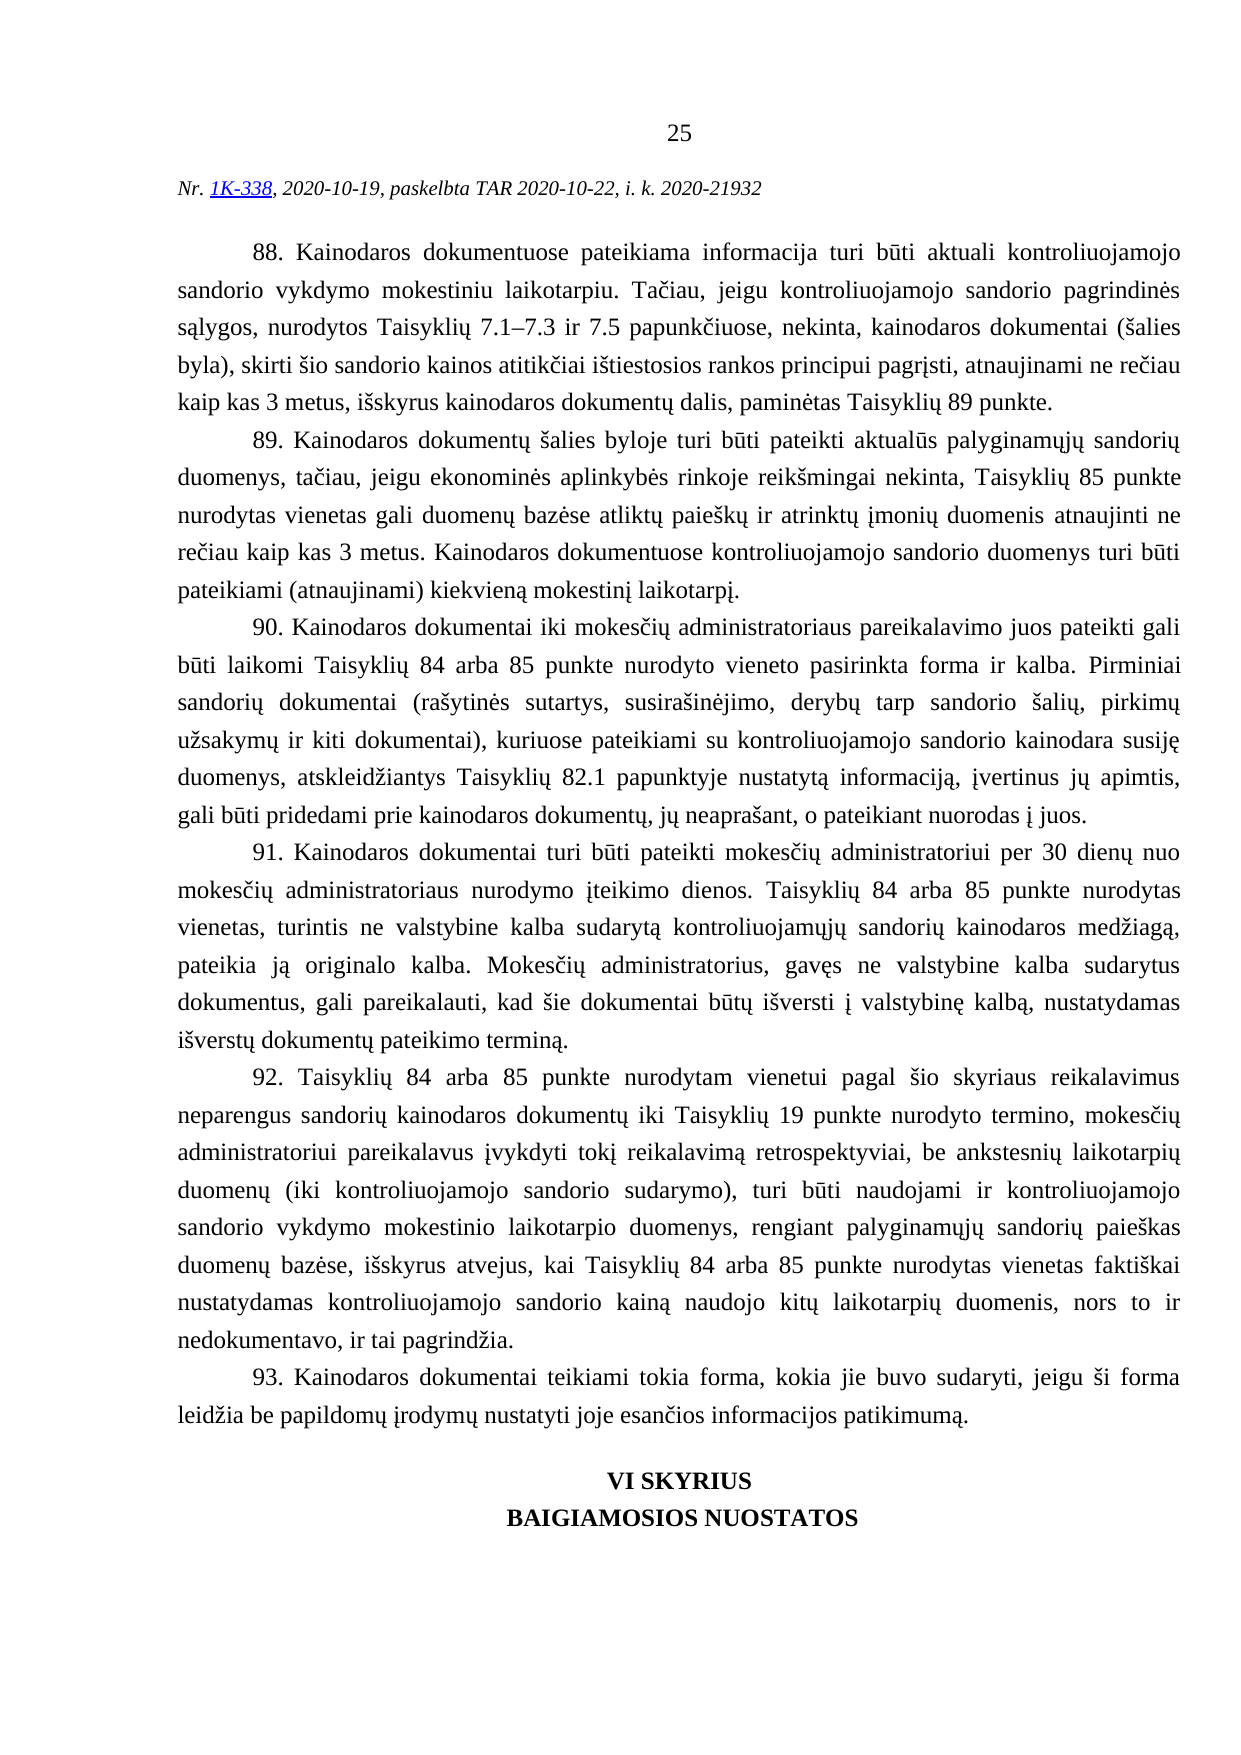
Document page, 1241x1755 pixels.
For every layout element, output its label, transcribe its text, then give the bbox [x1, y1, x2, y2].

text baigiamosios nuostatos [177, 1495, 1181, 1532]
text Nr. 1K-338, 2020-10-19, paskelbta TAR 2020-10-22, i. k. 2020-21932 [177, 176, 1181, 200]
text 88. Kainodaros dokumentuose pateikiama informacija turi būti aktuali kontroliuojamojo sandorio vykdymo mokestiniu laikotarpiu. Tačiau, jeigu kontroliuojamojo sandorio pagrindinės sąlygos, nurodytos Taisyklių 7.1–7.3 ir 7.5 papunkčiuose, nekinta, kainodaros dokumentai (šalies byla), skirti šio sandorio kainos atitikčiai ištiestosios rankos principui pagrįsti, atnaujinami ne rečiau kaip kas 3 metus, išskyrus kainodaros dokumentų dalis, paminėtas Taisyklių 89 punkte. [177, 228, 1181, 416]
text 90. Kainodaros dokumentai iki mokesčių administratoriaus pareikalavimo juos pateikti gali būti laikomi Taisyklių 84 arba 85 punkte nurodyto vieneto pasirinkta forma ir kalba. Pirminiai sandorių dokumentai (rašytinės sutartys, susirašinėjimo, derybų tarp sandorio šalių, pirkimų užsakymų ir kiti dokumentai), kuriuose pateikiami su kontroliuojamojo sandorio kainodara susiję duomenys, atskleidžiantys Taisyklių 82.1 papunktyje nustatytą informaciją, įvertinus jų apimtis, gali būti pridedami prie kainodaros dokumentų, jų neaprašant, o pateikiant nuorodas į juos. [177, 603, 1181, 828]
text 91. Kainodaros dokumentai turi būti pateikti mokesčių administratoriui per 30 dienų nuo mokesčių administratoriaus nurodymo įteikimo dienos. Taisyklių 84 arba 85 punkte nurodytas vienetas, turintis ne valstybine kalba sudarytą kontroliuojamųjų sandorių kainodaros medžiagą, pateikia ją originalo kalba. Mokesčių administratorius, gavęs ne valstybine kalba sudarytus dokumentus, gali pareikalauti, kad šie dokumentai būtų išversti į valstybinę kalbą, nustatydamas išverstų dokumentų pateikimo terminą. [177, 828, 1181, 1053]
text 92. Taisyklių 84 arba 85 punkte nurodytam vienetui pagal šio skyriaus reikalavimus neparengus sandorių kainodaros dokumentų iki Taisyklių 19 punkte nurodyto termino, mokesčių administratoriui pareikalavus įvykdyti tokį reikalavimą retrospektyviai, be ankstesnių laikotarpių duomenų (iki kontroliuojamojo sandorio sudarymo), turi būti naudojami ir kontroliuojamojo sandorio vykdymo mokestinio laikotarpio duomenys, rengiant palyginamųjų sandorių paieškas duomenų bazėse, išskyrus atvejus, kai Taisyklių 84 arba 85 punkte nurodytas vienetas faktiškai nustatydamas kontroliuojamojo sandorio kainą naudojo kitų laikotarpių duomenis, nors to ir nedokumentavo, ir tai pagrindžia. [177, 1053, 1181, 1353]
text 89. Kainodaros dokumentų šalies byloje turi būti pateikti aktualūs palyginamųjų sandorių duomenys, tačiau, jeigu ekonominės aplinkybės rinkoje reikšmingai nekinta, Taisyklių 85 punkte nurodytas vienetas gali duomenų bazėse atliktų paieškų ir atrinktų įmonių duomenis atnaujinti ne rečiau kaip kas 3 metus. Kainodaros dokumentuose kontroliuojamojo sandorio duomenys turi būti pateikiami (atnaujinami) kiekvieną mokestinį laikotarpį. [177, 416, 1181, 603]
text 93. Kainodaros dokumentai teikiami tokia forma, kokia jie buvo sudaryti, jeigu ši forma leidžia be papildomų įrodymų nustatyti joje esančios informacijos patikimumą. [177, 1353, 1181, 1428]
text VI SKYRIUS [177, 1457, 1181, 1495]
